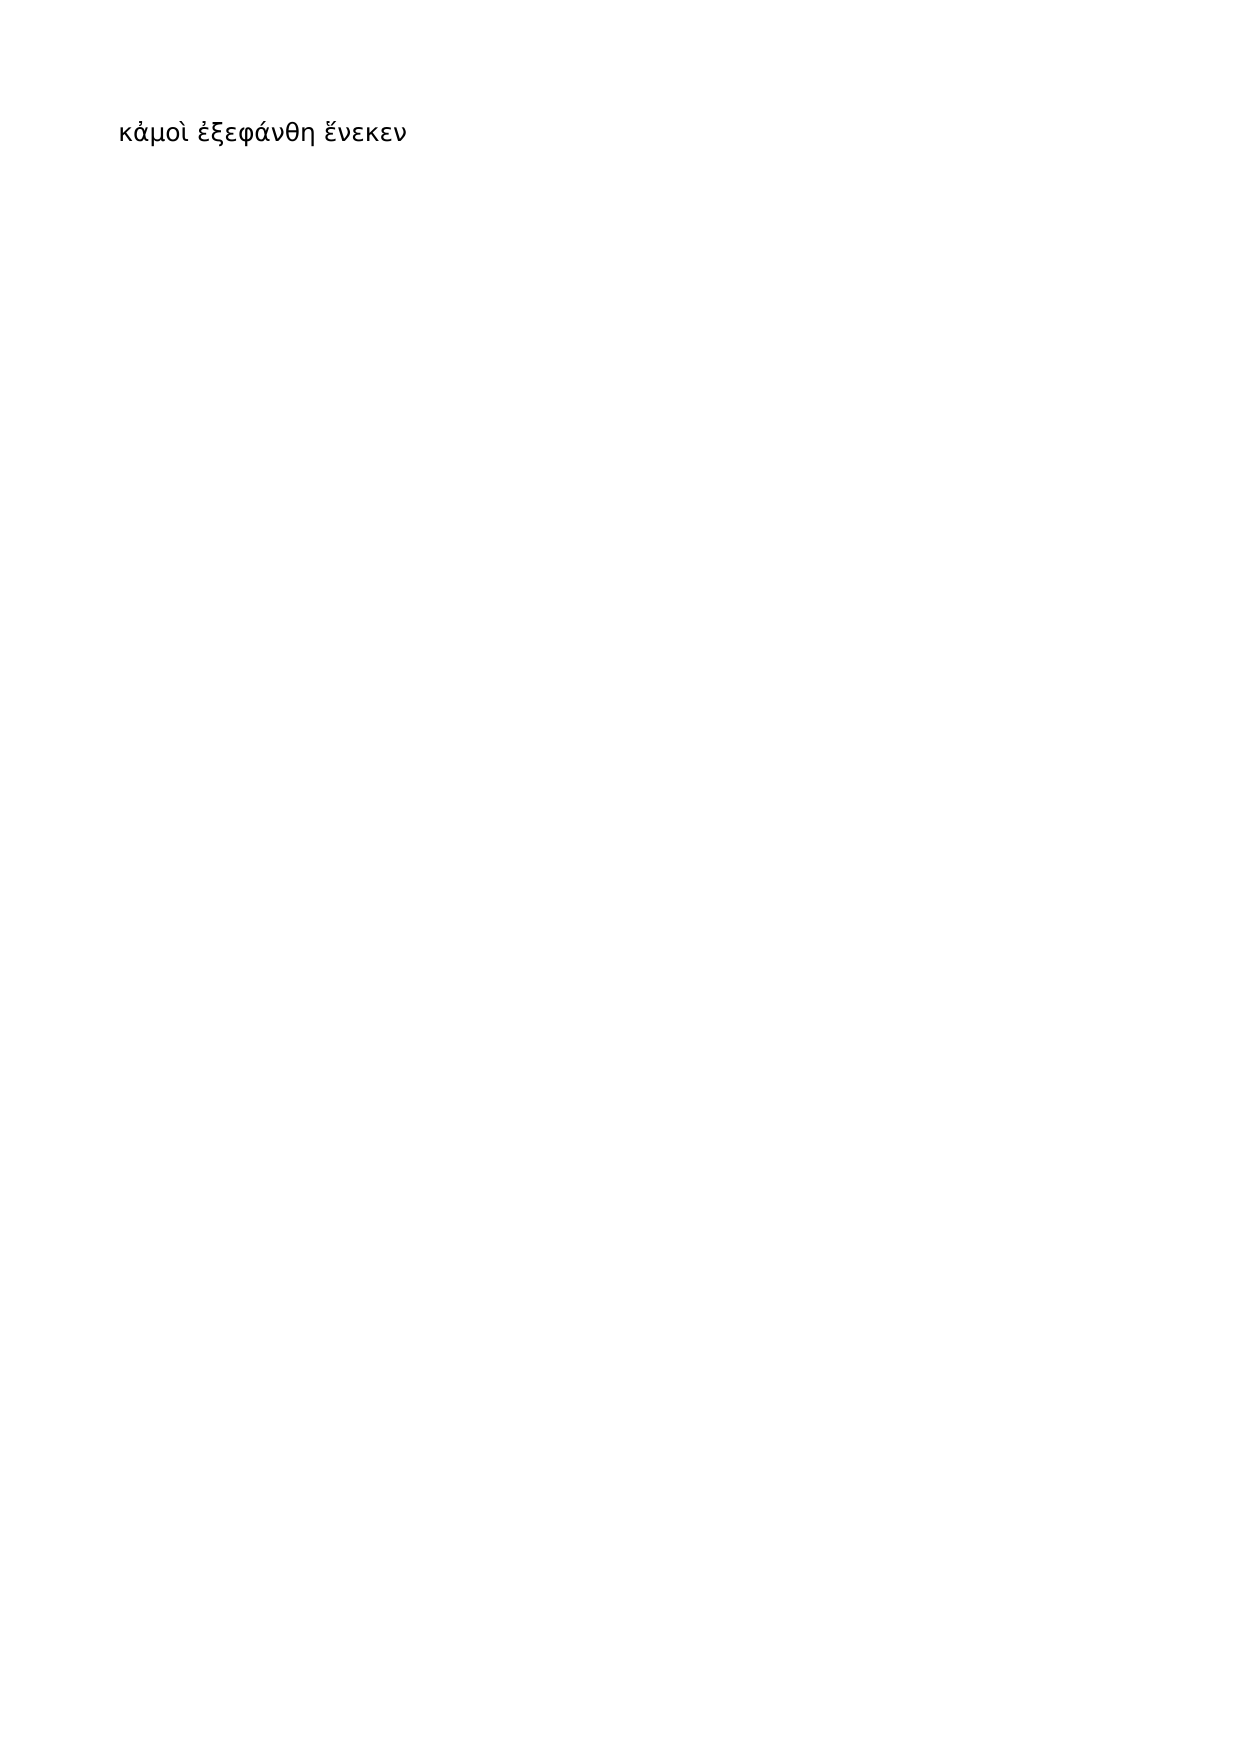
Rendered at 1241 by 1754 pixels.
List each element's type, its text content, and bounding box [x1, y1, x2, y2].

text κἀμοὶ ἐξεφάνθη ἕνεκεν [118, 118, 1122, 147]
